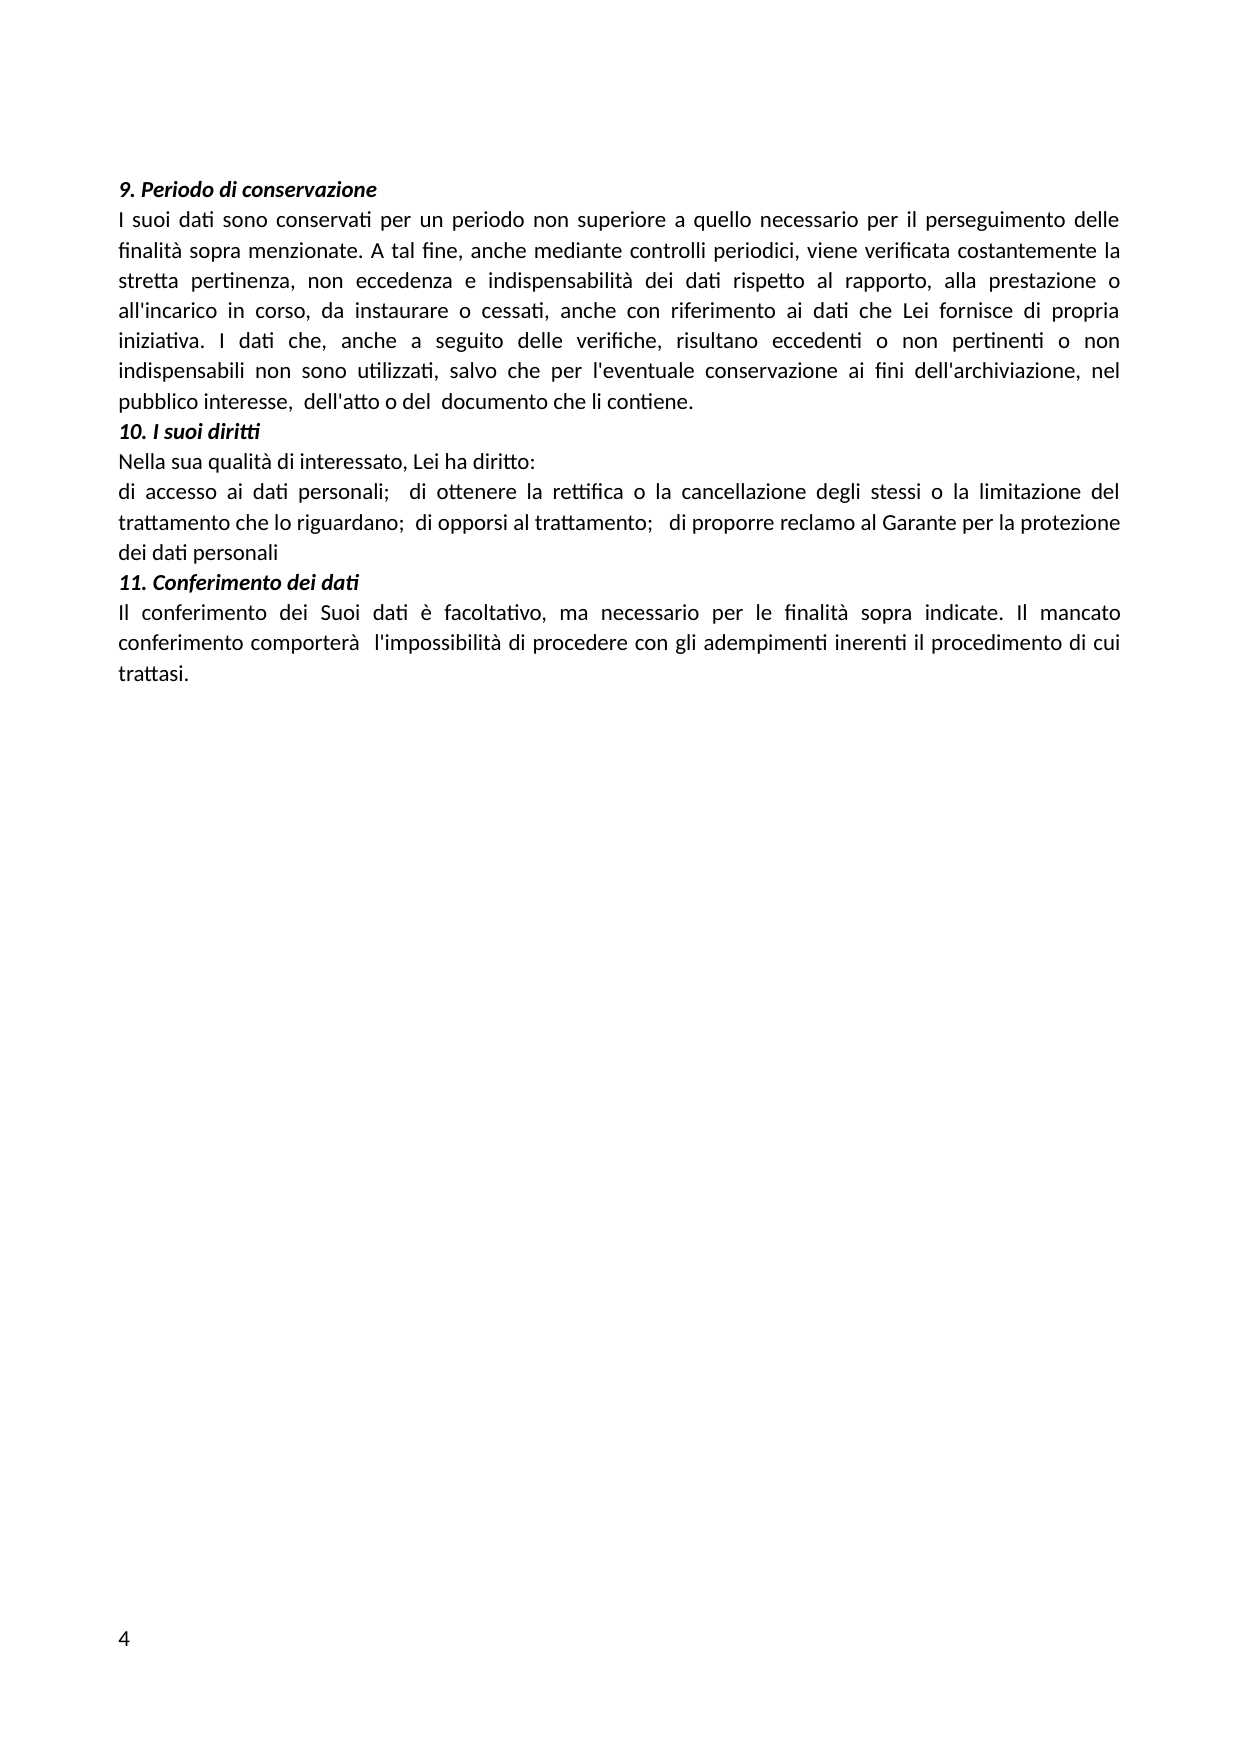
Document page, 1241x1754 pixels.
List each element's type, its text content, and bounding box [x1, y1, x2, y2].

text di accesso ai dati personali; di ottenere la rettifica o la cancellazione degli stessi o la limitazione del trattamento che lo riguardano; di opporsi al trattamento; di proporre reclamo al Garante per la protezione dei dati personali [118, 477, 1122, 566]
text Il conferimento dei Suoi dati è facoltativo, ma necessario per le finalità sopra indicate. Il mancato conferimento comporterà l'impossibilità di procedere con gli adempimenti inerenti il procedimento di cui trattasi. [118, 598, 1122, 687]
text Nella sua qualità di interessato, Lei ha diritto: [118, 447, 1122, 475]
text I suoi dati sono conservati per un periodo non superiore a quello necessario per il perseguimento delle finalità sopra menzionate. A tal fine, anche mediante controlli periodici, viene verificata costantemente la stretta pertinenza, non eccedenza e indispensabilità dei dati rispetto al rapporto, alla prestazione o all'incarico in corso, da instaurare o cessati, anche con riferimento ai dati che Lei fornisce di propria iniziativa. I dati che, anche a seguito delle verifiche, risultano eccedenti o non pertinenti o non indispensabili non sono utilizzati, salvo che per l'eventuale conservazione ai fini dell'archiviazione, nel pubblico interesse, dell'atto o del documento che li contiene. [118, 206, 1122, 415]
text 10. I suoi diritti [118, 417, 1122, 445]
text 9. Periodo di conservazione [118, 175, 1122, 203]
text 11. Conferimento dei dati [118, 568, 1122, 596]
